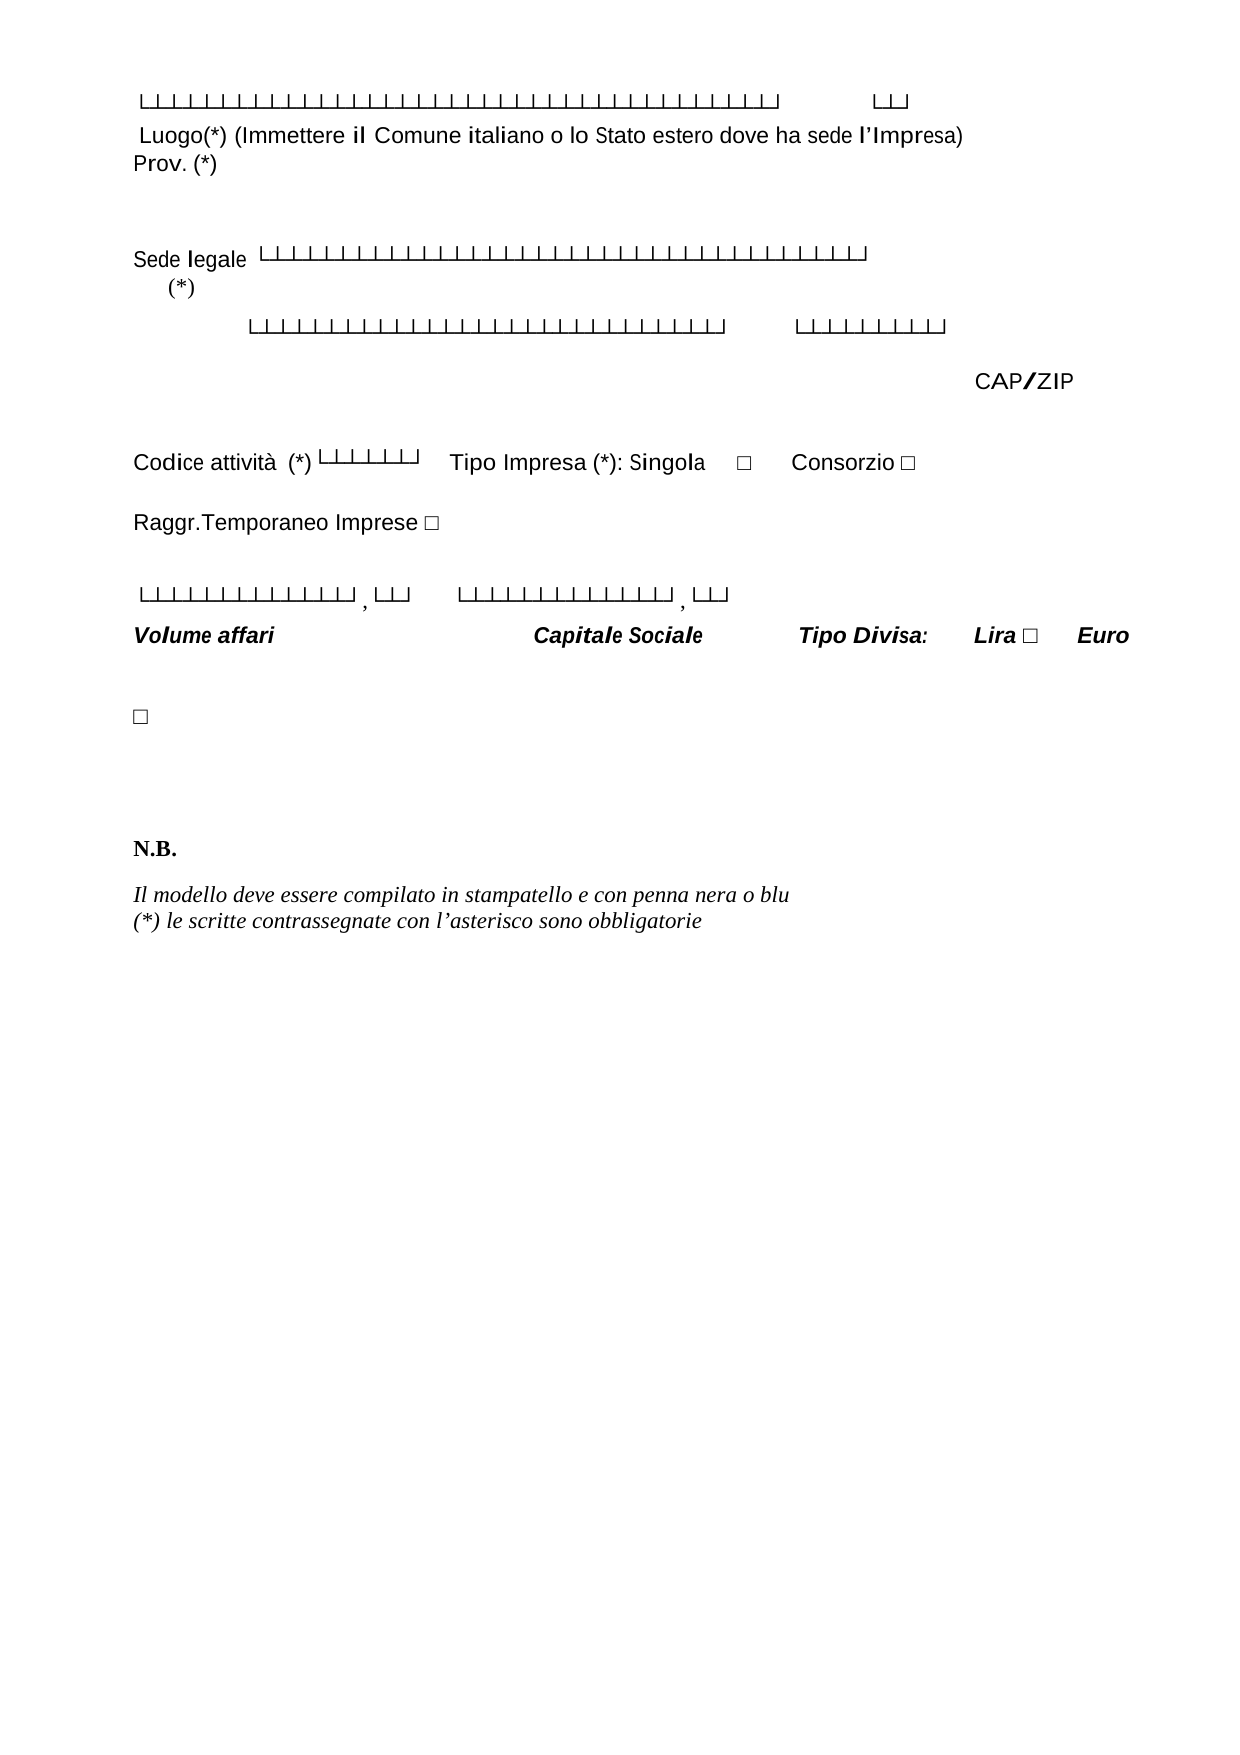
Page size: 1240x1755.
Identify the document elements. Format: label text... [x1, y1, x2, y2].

text Il modello deve essere compilato in stampatello e con penna nera o blu [133, 882, 1146, 907]
text └┴┴┴┴┴┴┴┴┴┴┴┴┘,└┴┘ └┴┴┴┴┴┴┴┴┴┴┴┴┘,└┴┘ [133, 587, 1146, 613]
text Volume affari Capitale Sociale Tipo Divisa: Lira □ Euro [133, 621, 1146, 648]
text □ [133, 702, 1146, 729]
text └┴┴┴┴┴┴┴┴┴┴┴┴┴┴┴┴┴┴┴┴┴┴┴┴┴┴┴┴┴┴┴┴┴┴┴┴┴┴┘ └┴┘ [133, 94, 1146, 120]
text N.B. [133, 835, 1146, 861]
text (*) [168, 273, 1146, 298]
text CAP/ZIP [974, 368, 1146, 393]
text Luogo(*) (Immettere il Comune italiano o lo Stato estero dove ha sede l’Impresa) Prov. (*) [133, 122, 1099, 176]
text └┴┴┴┴┴┴┴┴┴┴┴┴┴┴┴┴┴┴┴┴┴┴┴┴┴┴┴┴┘ └┴┴┴┴┴┴┴┴┘ [242, 319, 954, 346]
text Codice attività (*)└┴┴┴┴┴┘ Tipo Impresa (*): Singola □ Consorzio □ [133, 449, 1146, 475]
text Sede legale └┴┴┴┴┴┴┴┴┴┴┴┴┴┴┴┴┴┴┴┴┴┴┴┴┴┴┴┴┴┴┴┴┴┴┴┴┘ [133, 246, 1146, 273]
text (*) le scritte contrassegnate con l’asterisco sono obbligatorie [133, 907, 1146, 933]
text Raggr.Temporaneo Imprese □ [133, 509, 1146, 535]
